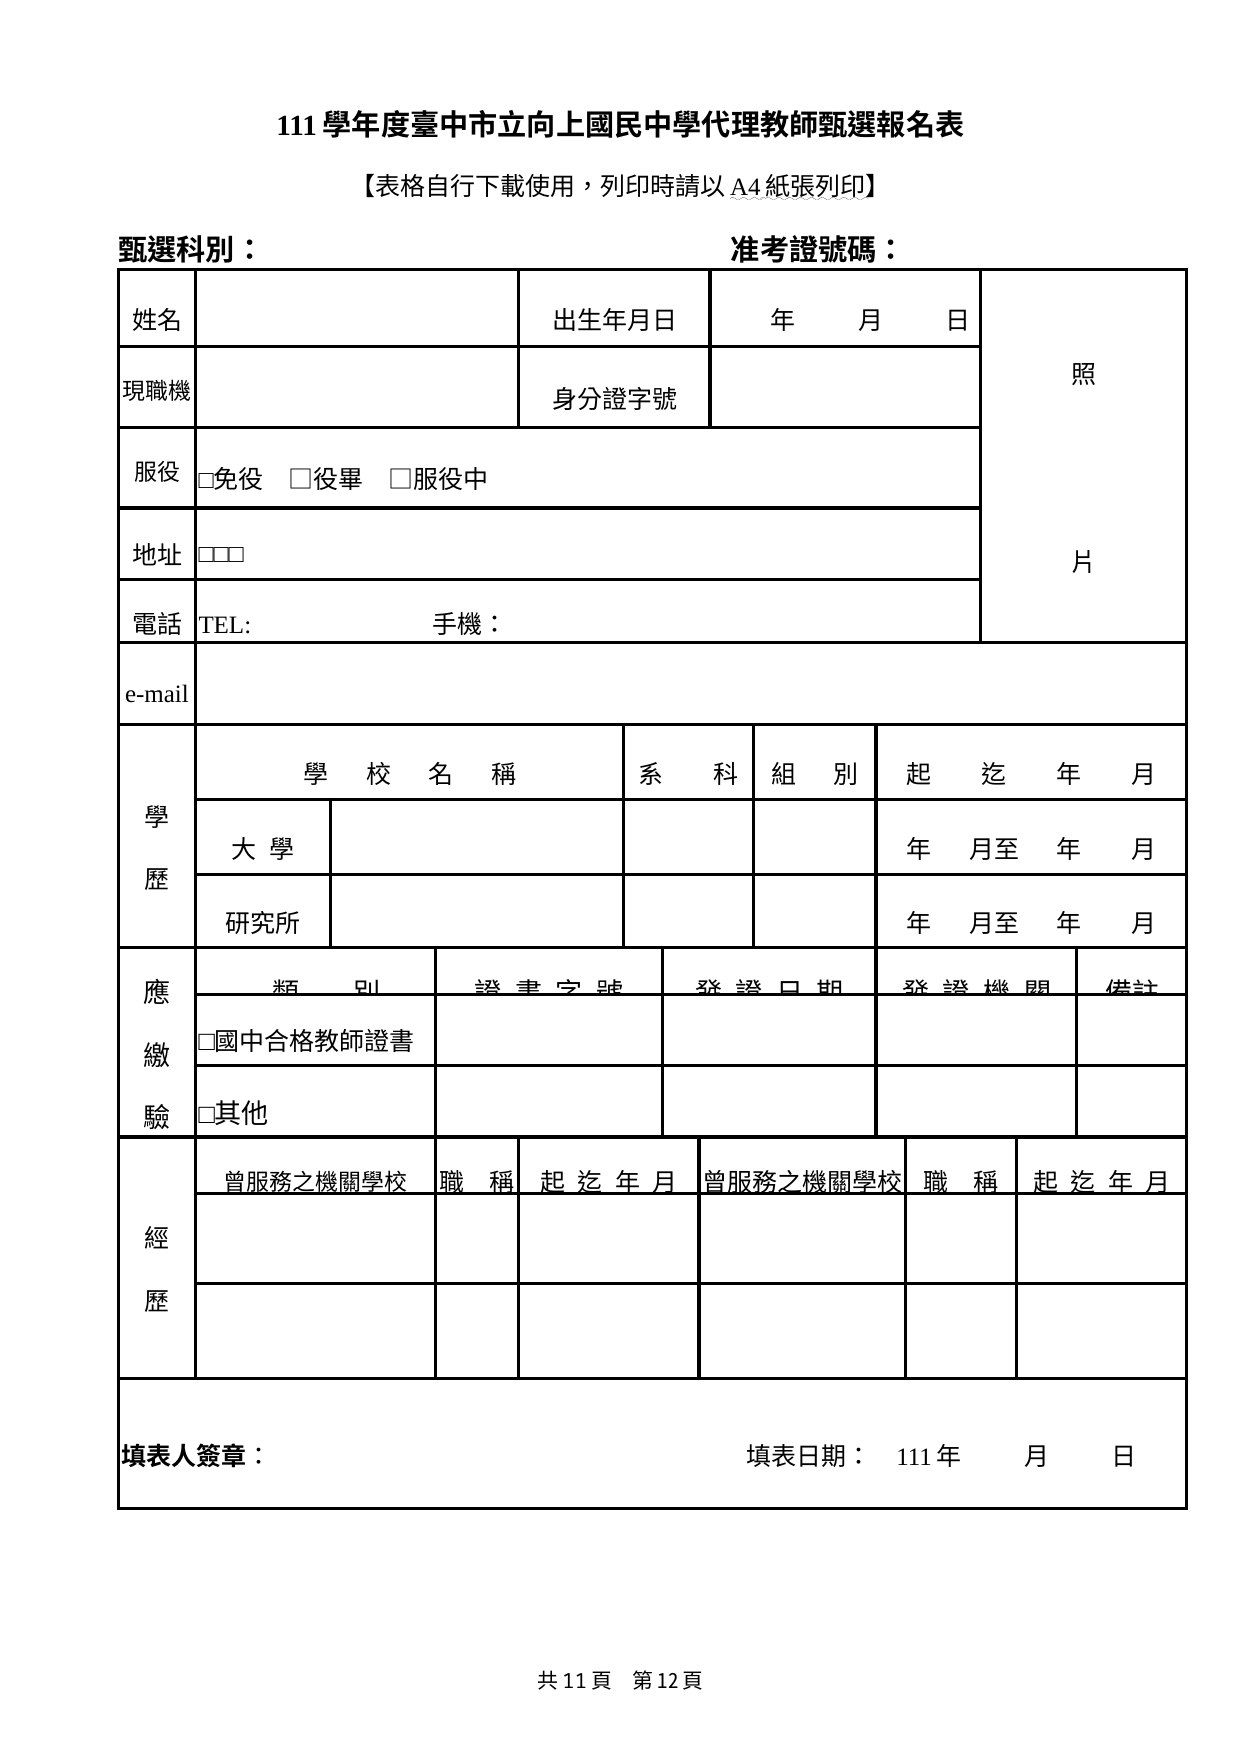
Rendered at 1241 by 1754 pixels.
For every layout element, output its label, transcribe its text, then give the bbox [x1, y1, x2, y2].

table_cell 曾服務之機關學校 [197, 1139, 434, 1192]
table_cell [878, 1067, 1075, 1135]
table_cell 現職機關學校 [120, 348, 194, 426]
table_cell [1018, 1285, 1185, 1377]
table_cell [332, 801, 622, 873]
table_cell □其他 [197, 1067, 434, 1135]
table_cell 身分證字號 [520, 348, 708, 426]
table_cell 職 稱 [907, 1139, 1015, 1192]
table_cell TEL: 手機： [197, 581, 979, 641]
table_cell 年 月至 年 月 [878, 801, 1185, 873]
table_cell [625, 876, 752, 946]
table_cell 地址 [120, 510, 194, 577]
table_cell [437, 1285, 517, 1377]
table_cell [907, 1195, 1015, 1282]
table_cell [1073, 1510, 1077, 1573]
table_cell [520, 1285, 697, 1377]
table_cell 職 稱 [437, 1139, 517, 1192]
table_cell [332, 876, 622, 946]
table_header [197, 271, 517, 345]
table_cell □□□ [197, 510, 979, 577]
table_header 照 片 [982, 271, 1185, 641]
table_cell [625, 801, 752, 873]
table_cell e-mail [120, 644, 194, 723]
table_cell [197, 348, 517, 426]
table_cell 系 科 [625, 726, 752, 798]
table_cell [755, 876, 874, 946]
table_cell 組 別 [755, 726, 874, 798]
text 【表格自行下載使用，列印時請以A4紙張列印】 [118, 143, 1122, 206]
table_cell 發 證 日 期 [664, 949, 874, 993]
table_cell [624, 996, 661, 1063]
table_cell [437, 996, 624, 1063]
table_cell [146, 1510, 1073, 1573]
table_cell [520, 1195, 697, 1282]
table_cell 研究所 [197, 876, 329, 946]
table_cell [437, 1195, 517, 1282]
table_cell 發 證 機 關 [878, 949, 1075, 993]
table_cell [701, 1195, 904, 1282]
table_cell [118, 1510, 146, 1573]
table_cell [1078, 996, 1185, 1063]
table_cell 應 繳 驗 證 件 [120, 949, 194, 1135]
table_cell 類 別 [197, 949, 434, 993]
table_header 年 月 日 [712, 271, 979, 345]
table_cell 備註 [1078, 949, 1185, 993]
table_cell [197, 1195, 434, 1282]
table_cell [197, 644, 1185, 723]
table_header 出生年月日 [520, 271, 708, 345]
table_cell [878, 996, 1075, 1063]
table_cell □免役 □役畢 □服役中 [197, 429, 979, 506]
text 111學年度臺中市立向上國民中學代理教師甄選報名表 [118, 81, 1122, 143]
table_cell 起 迄 年 月 [520, 1139, 697, 1192]
table_cell [701, 1285, 904, 1377]
table_cell [664, 996, 874, 1063]
table_cell [664, 1067, 874, 1135]
table_cell 起 迄 年 月 [1018, 1139, 1185, 1192]
table_cell 電話 [120, 581, 194, 641]
table_header 姓名 [120, 271, 194, 345]
table_cell [907, 1285, 1015, 1377]
table_cell 年 月至 年 月 [878, 876, 1185, 946]
table_cell [1078, 1067, 1185, 1135]
table_cell 學 歷 [120, 726, 194, 946]
table_cell [624, 1067, 661, 1135]
table_cell [755, 801, 874, 873]
table_cell 服役 情形 [120, 429, 194, 506]
table_cell [1018, 1195, 1185, 1282]
table_cell [437, 1067, 624, 1135]
table_cell 經 歷 [120, 1139, 194, 1377]
table_cell [197, 1285, 434, 1377]
table_cell 填表人簽章： 填表日期： 111年 月 日 [120, 1380, 1185, 1507]
table_cell [712, 348, 979, 426]
table_cell 曾服務之機關學校 [701, 1139, 904, 1192]
table_cell [1077, 1510, 1187, 1573]
table_cell 起 迄 年 月 [878, 726, 1185, 798]
table_cell 證 書 字 號 [437, 949, 661, 993]
table_cell 大 學 [197, 801, 329, 873]
table_cell □國中合格教師證書 [197, 996, 434, 1063]
text 甄選科別： 准考證號碼： [118, 206, 1122, 268]
table_cell 學 校 名 稱 [197, 726, 622, 798]
